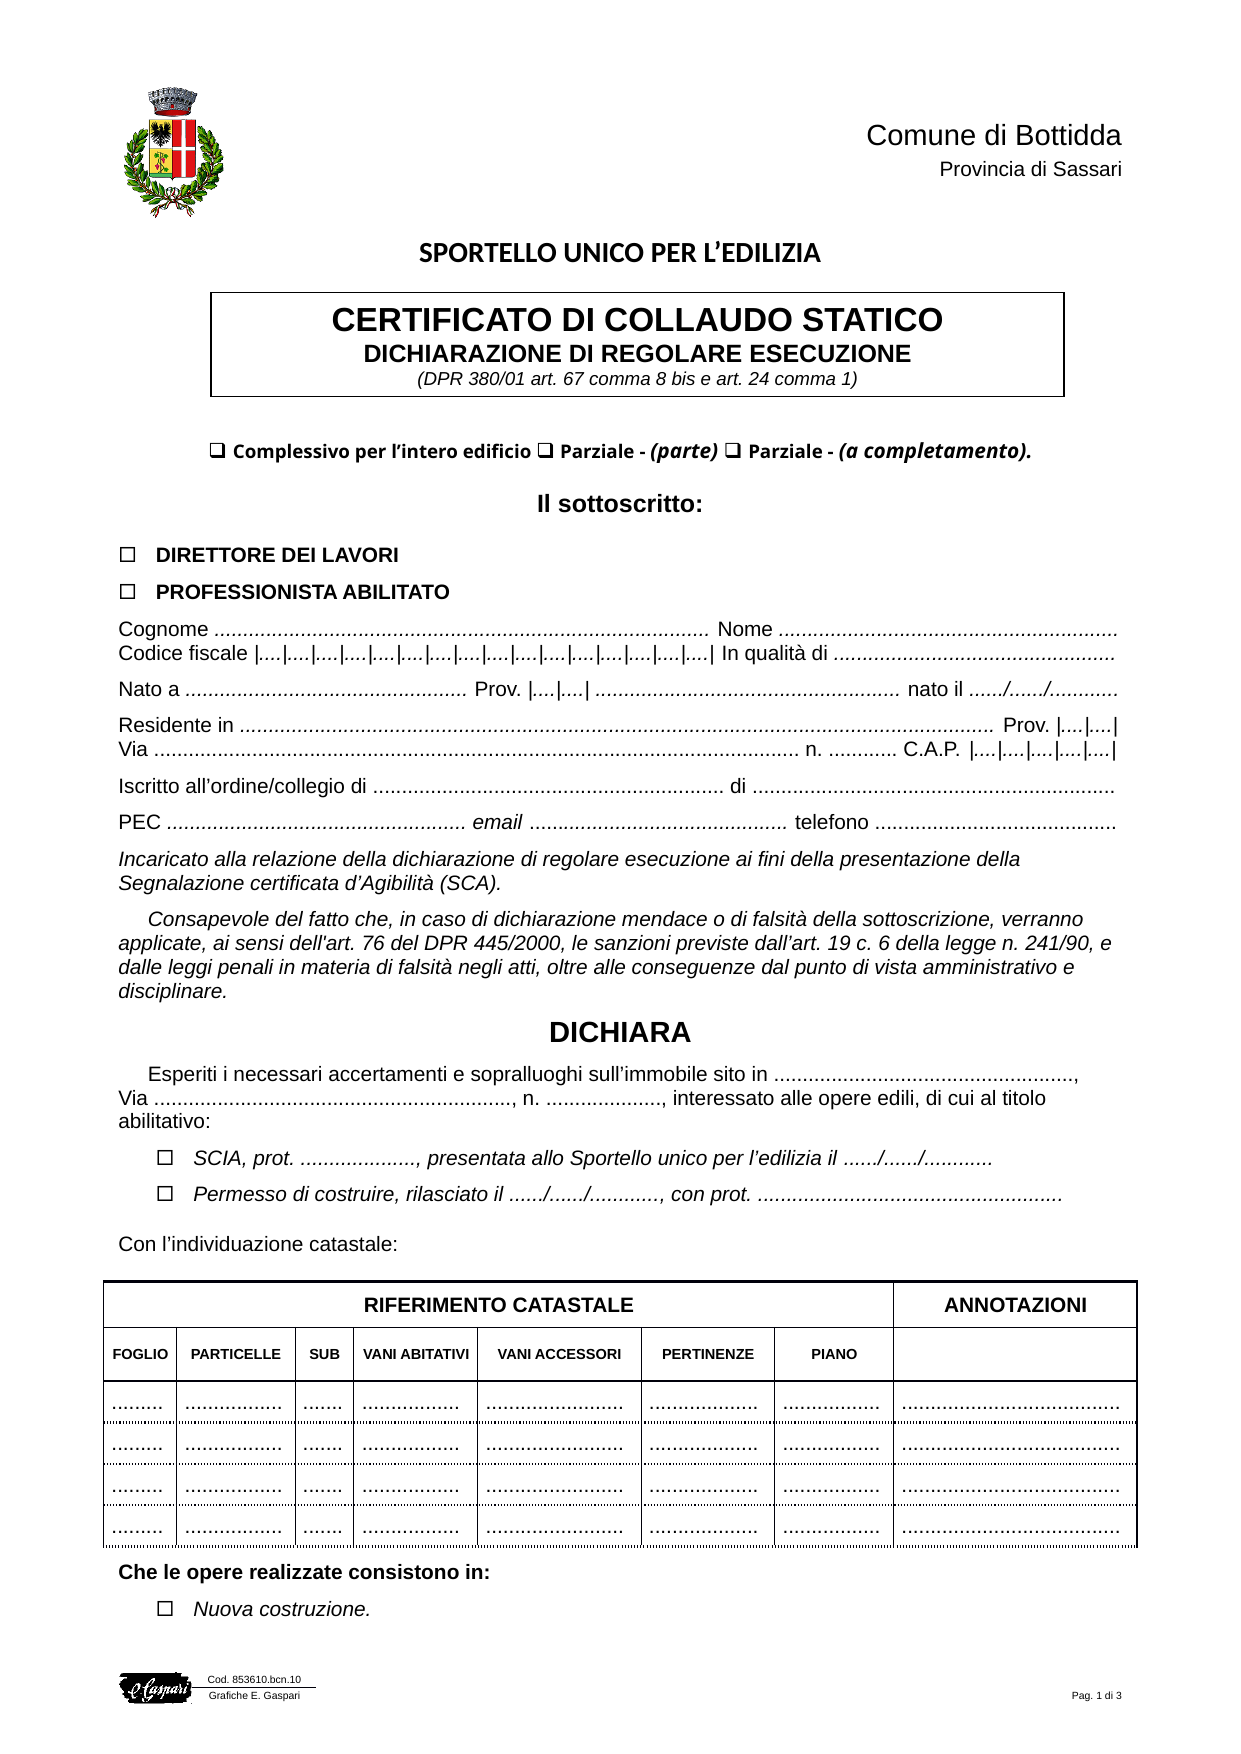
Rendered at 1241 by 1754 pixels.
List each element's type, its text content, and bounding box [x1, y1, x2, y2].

table_cell ................. [354, 1421, 477, 1463]
list Permesso di costruire, rilasciato il ....../....../............, con prot. ..................................................... [156, 1182, 1122, 1206]
table_cell PERTINENZE [642, 1328, 774, 1380]
table_cell ................. [177, 1504, 295, 1545]
list SCIA, prot. ...................., presentata allo Sportello unico per l’edilizia il ....../....../............ [156, 1146, 1122, 1170]
table_cell [894, 1328, 1136, 1380]
text Cognome ...................................................................................... Nome ........................................................... Codice fiscale |....|....|....|....|....|....|....|....|....|....|....|....|....|....|....|....| In qualità di ................................................. [118, 616, 1122, 664]
text  Complessivo per l’intero edificio  Parziale - (parte)  Parziale - (a completamento). [118, 436, 1122, 464]
table_cell ...................................... [894, 1382, 1136, 1421]
table_cell ................. [775, 1382, 893, 1421]
text Provincia di Sassari [224, 157, 1122, 181]
text DICHIARA [118, 1015, 1122, 1049]
table_cell ......... [104, 1463, 176, 1504]
table_header RIFERIMENTO CATASTALE [104, 1283, 893, 1327]
table_cell ....... [296, 1382, 353, 1421]
text PEC .................................................... email ............................................. telefono .......................................... [118, 810, 1122, 834]
text Con l’individuazione catastale: [118, 1231, 1122, 1255]
picture [118, 1672, 192, 1704]
table_cell ................. [775, 1504, 893, 1545]
text Che le opere realizzate consistono in: [118, 1560, 1122, 1584]
table_cell ................. [775, 1463, 893, 1504]
table_cell ................... [642, 1504, 774, 1545]
table_cell ......... [104, 1421, 176, 1463]
table_cell PARTICELLE [177, 1328, 295, 1380]
text Iscritto all’ordine/collegio di ............................................................. di ............................................................... [118, 774, 1122, 798]
table_cell ........................ [478, 1421, 641, 1463]
table_cell ................... [642, 1463, 774, 1504]
subtitle SPORTELLO UNICO PER L’EDILIZIA [118, 234, 1122, 270]
table_cell ....... [296, 1463, 353, 1504]
table_cell ................. [775, 1421, 893, 1463]
table_cell ........................ [478, 1463, 641, 1504]
table_cell ...................................... [894, 1463, 1136, 1504]
table_cell ................. [354, 1382, 477, 1421]
table_cell ................. [177, 1382, 295, 1421]
table_cell ................. [354, 1504, 477, 1545]
table_cell ........................ [478, 1504, 641, 1545]
table_cell ................. [177, 1421, 295, 1463]
table_cell PIANO [775, 1328, 893, 1380]
text Comune di Bottidda [224, 118, 1122, 152]
table_cell ................... [642, 1421, 774, 1463]
table_cell SUB [296, 1328, 353, 1380]
text Esperiti i necessari accertamenti e sopralluoghi sull’immobile sito in ...................................................., Via .............................................................., n. ...................., interessato alle opere edili, di cui al titolo abilitativo: [118, 1061, 1122, 1133]
table_cell ................. [177, 1463, 295, 1504]
text Incaricato alla relazione della dichiarazione di regolare esecuzione ai fini della presentazione della Segnalazione certificata d’Agibilità (SCA). [118, 847, 1122, 894]
text Nato a ................................................. Prov. |....|....| ..................................................... nato il ....../....../............ [118, 677, 1122, 701]
table_cell VANI ACCESSORI [478, 1328, 641, 1380]
table_cell ................... [642, 1382, 774, 1421]
table_cell ....... [296, 1421, 353, 1463]
text Il sottoscritto: [118, 489, 1122, 518]
table_cell ......... [104, 1504, 176, 1545]
table_cell ....... [296, 1504, 353, 1545]
list DIRETTORE DEI LAVORI [118, 543, 1122, 567]
table_cell ......... [104, 1382, 176, 1421]
table_header ANNOTAZIONI [894, 1283, 1136, 1327]
table_cell ................. [354, 1463, 477, 1504]
table_cell FOGLIO [104, 1328, 176, 1380]
table_cell VANI ABITATIVI [354, 1328, 477, 1380]
table_cell ...................................... [894, 1421, 1136, 1463]
text Consapevole del fatto che, in caso di dichiarazione mendace o di falsità della sottoscrizione, verranno applicate, ai sensi dell'art. 76 del DPR 445/2000, le sanzioni previste dall’art. 19 c. 6 della legge n. 241/90, e dalle leggi penali in materia di falsità negli atti, oltre alle conseguenze dal punto di vista amministrativo e disciplinare. [118, 907, 1122, 1003]
list PROFESSIONISTA ABILITATO [118, 580, 1122, 604]
picture [122, 87, 224, 219]
table_cell ........................ [478, 1382, 641, 1421]
table_cell ...................................... [894, 1504, 1136, 1545]
text Residente in ................................................................................................................................... Prov. |....|....| Via ................................................................................................................ n. ............ C.A.P. |....|....|....|....|....| [118, 713, 1122, 761]
list Nuova costruzione. [156, 1596, 1122, 1621]
